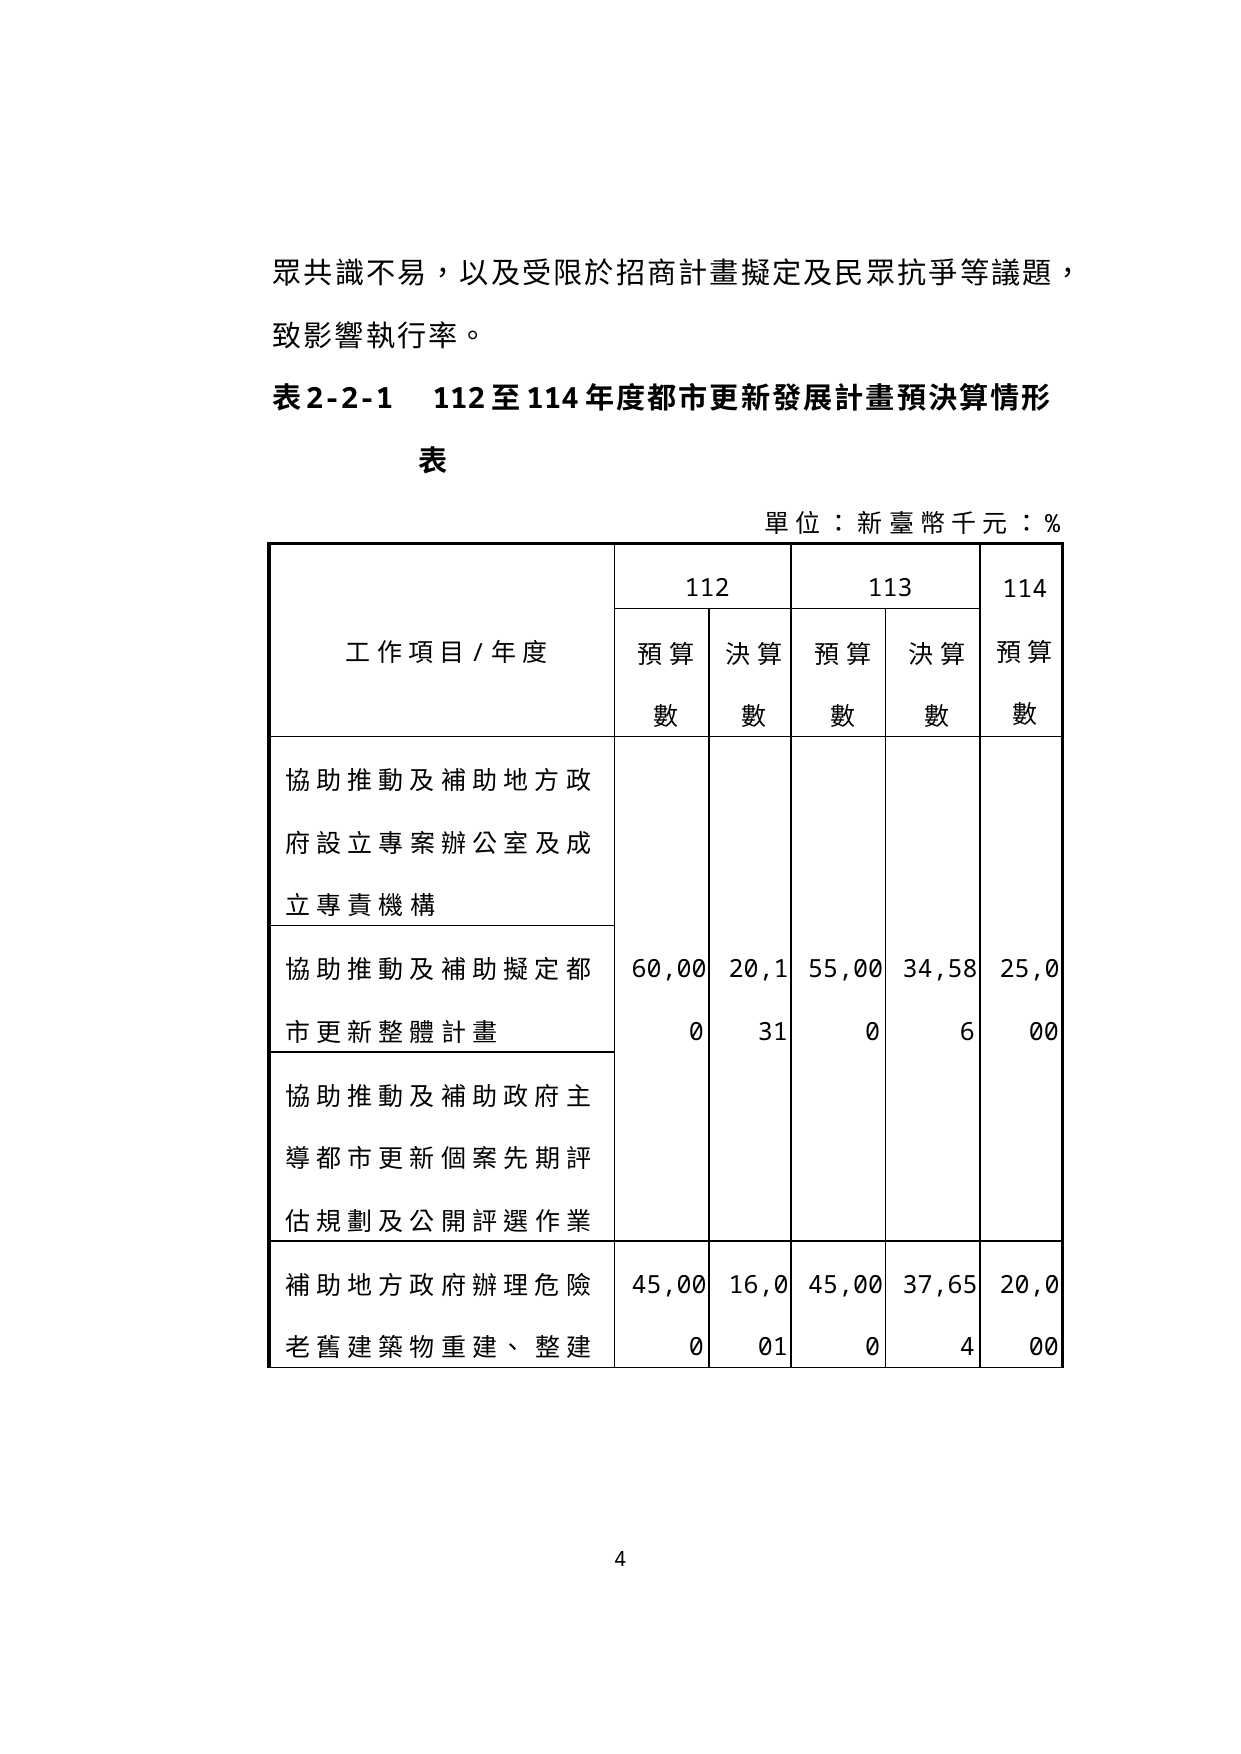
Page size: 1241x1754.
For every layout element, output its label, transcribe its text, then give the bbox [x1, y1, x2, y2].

table_header 工作項目/年度 [271, 545, 614, 736]
table_cell 決算數 [710, 609, 790, 736]
table_cell 預算數 [792, 609, 885, 736]
text 為提升國人整體居住環境之安全與品質，爰推動「都市更新發展計畫（112至115年）」，該計畫總經費約6.62億元，主要工作項目包括：檢討強化政府主導都市更新機制、精進專責機構推動都市更新模式、改善民間都市更新輔導機制、都市更新知識推廣及人才培育，以及執行並檢討中高樓層危險建築物都市更新推動機制。該計畫之112至113年度預算執行率分別為40.07%及75.89%(詳表2-2-1)，執行落後原因主要係都市更新整合及取得民眾共識不易，以及受限於招商計畫擬定及民眾抗爭等議題，致影響執行率。 [266, 229, 1063, 354]
table_cell 37,654 [886, 1242, 979, 1367]
table_cell 20,131 [710, 737, 790, 1240]
table_cell 60,000 [615, 737, 708, 1240]
table_cell 25,000 [981, 737, 1061, 1240]
table_header 113 [792, 545, 979, 607]
text 表2-2-1 112至114年度都市更新發展計畫預決算情形表 [266, 354, 1063, 479]
table_cell 協助推動及補助地方政府設立專案辦公室及成立專責機構 [271, 737, 614, 924]
text 單位：新臺幣千元：% [266, 479, 1063, 542]
table_cell 預算數 [615, 609, 708, 736]
table_cell 34,586 [886, 737, 979, 1240]
table_cell 45,000 [792, 1242, 885, 1367]
table_cell 20,000 [981, 1242, 1061, 1367]
table_header 114 預算數 [981, 545, 1061, 736]
table_cell 協助推動及補助政府主導都市更新個案先期評估規劃及公開評選作業 [271, 1053, 614, 1240]
table_cell 45,000 [615, 1242, 708, 1367]
table_cell 補助地方政府辦理危險老舊建築物重建、整建 [271, 1242, 614, 1367]
table_cell 16,001 [710, 1242, 790, 1367]
table_header 112 [615, 545, 790, 607]
table_cell 協助推動及補助擬定都市更新整體計畫 [271, 926, 614, 1051]
table_cell 55,000 [792, 737, 885, 1240]
table_cell 決算數 [886, 609, 979, 736]
